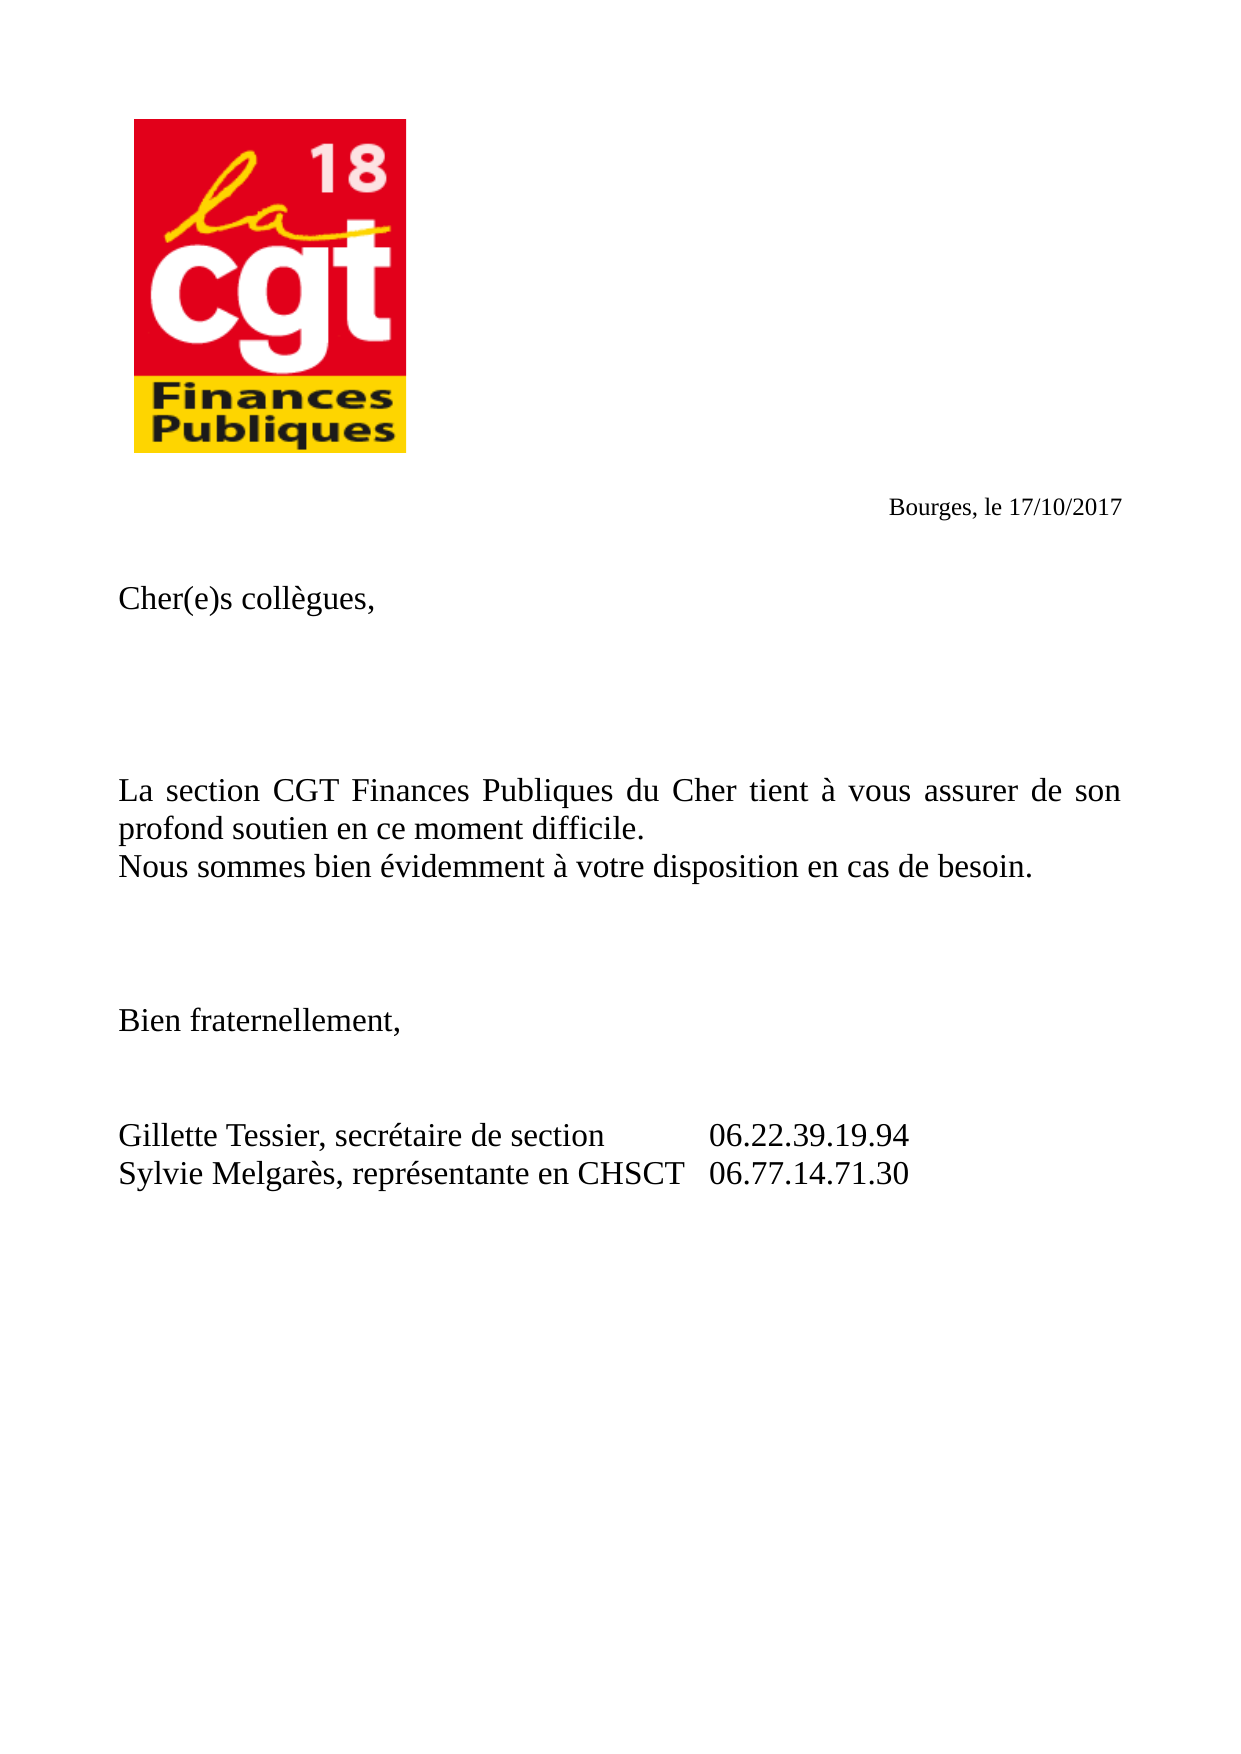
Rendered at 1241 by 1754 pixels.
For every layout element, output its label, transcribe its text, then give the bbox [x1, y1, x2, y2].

text Bourges, le 17/10/2017 [118, 492, 1122, 521]
text La section CGT Finances Publiques du Cher tient à vous assurer de son profond soutien en ce moment difficile. [118, 770, 1122, 846]
text Sylvie Melgarès, représentante en CHSCT 06.77.14.71.30 [118, 1153, 1122, 1191]
text Cher(e)s collègues, [118, 578, 1122, 616]
text Gillette Tessier, secrétaire de section 06.22.39.19.94 [118, 1115, 1122, 1153]
text Bien fraternellement, [118, 1000, 1122, 1038]
text Nous sommes bien évidemment à votre disposition en cas de besoin. [118, 846, 1122, 885]
picture [134, 119, 407, 453]
